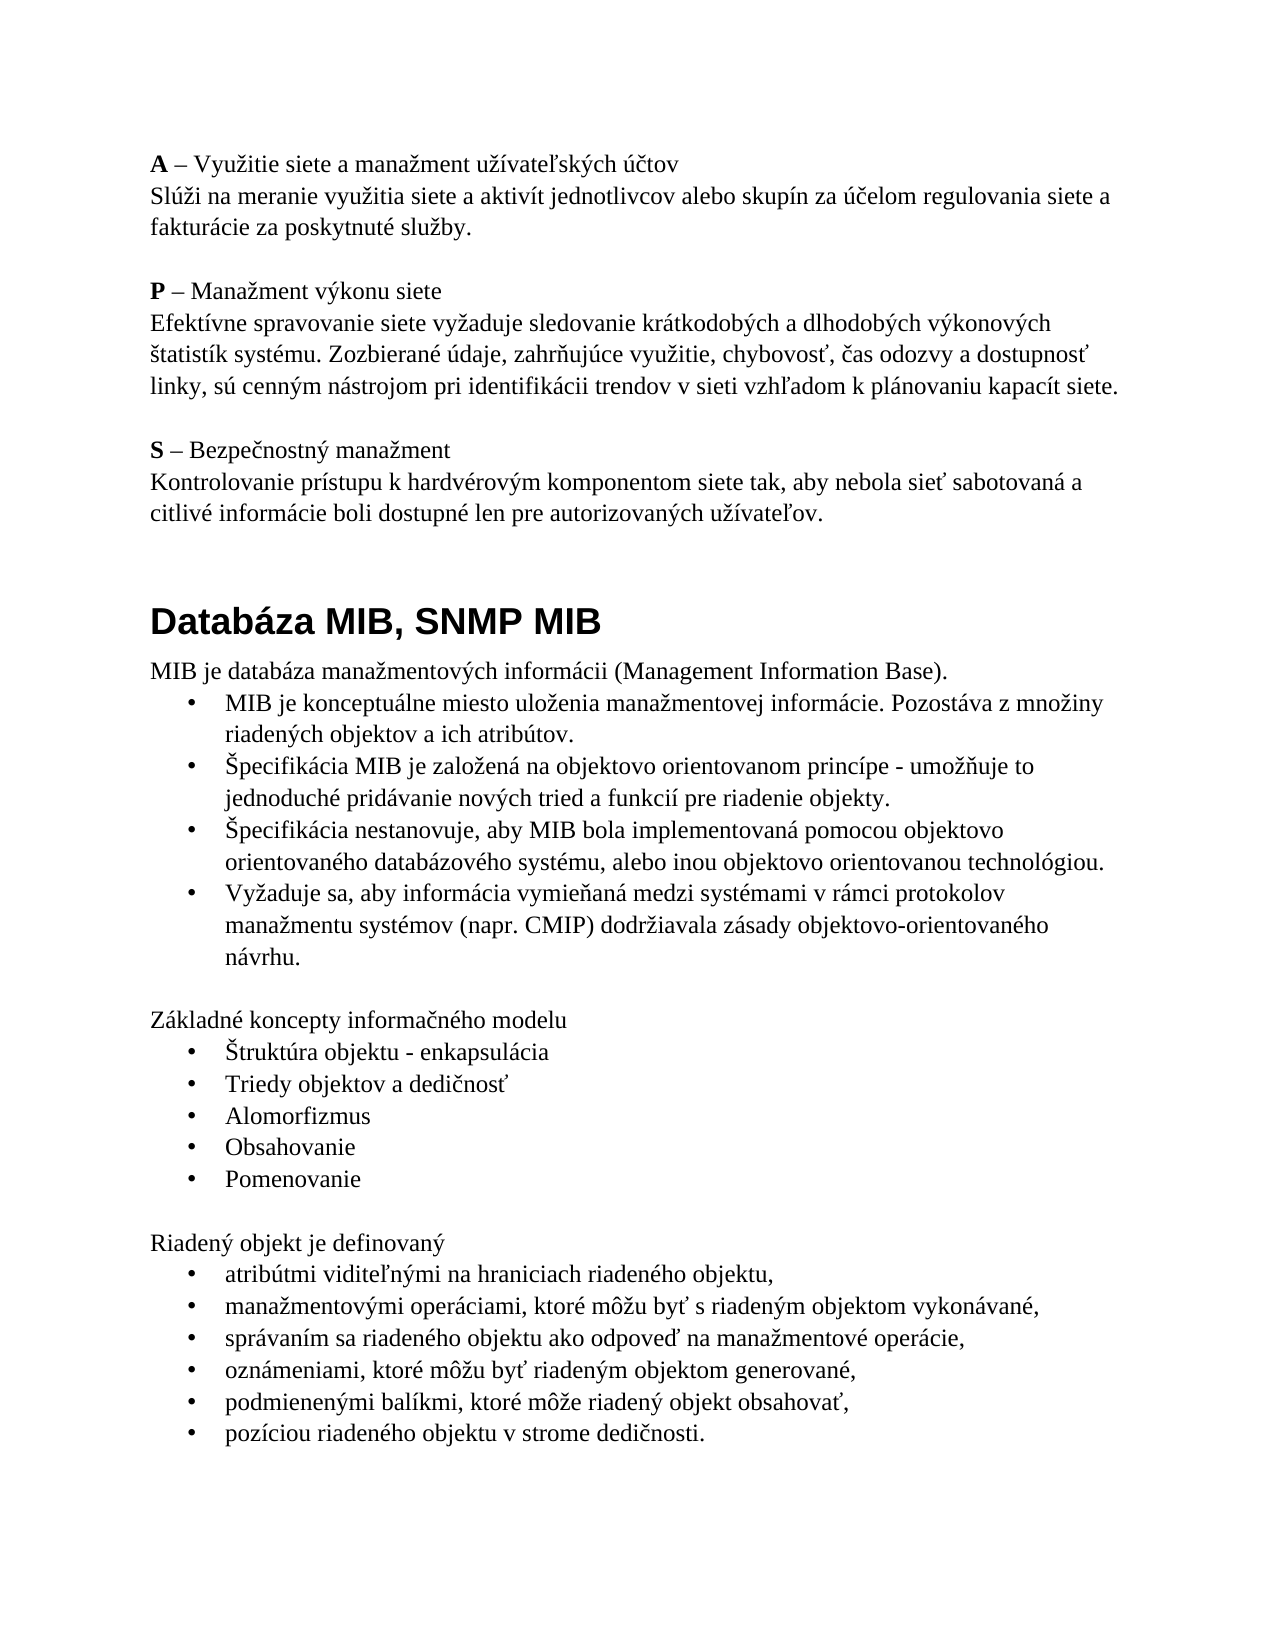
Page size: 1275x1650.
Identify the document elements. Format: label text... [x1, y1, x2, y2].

text Základné koncepty informačného modelu [150, 1006, 1125, 1034]
subtitle Databáza MIB, SNMP MIB [150, 601, 1125, 642]
list manažmentovými operáciami, ktoré môžu byť s riadeným objektom vykonávané, [187, 1292, 1125, 1320]
list Špecifikácia nestanovuje, aby MIB bola implementovaná pomocou objektovo orientovaného databázového systému, alebo inou objektovo orientovanou technológiou. [187, 816, 1125, 875]
list Alomorfizmus [187, 1102, 1125, 1129]
text P – Manažment výkonu siete [150, 277, 1125, 305]
list pozíciou riadeného objektu v strome dedičnosti. [187, 1419, 1125, 1447]
text Kontrolovanie prístupu k hardvérovým komponentom siete tak, aby nebola sieť sabotovaná a citlivé informácie boli dostupné len pre autorizovaných užívateľov. [150, 468, 1125, 527]
list oznámeniami, ktoré môžu byť riadeným objektom generované, [187, 1356, 1125, 1384]
list Špecifikácia MIB je založená na objektovo orientovanom princípe - umožňuje to jednoduché pridávanie nových tried a funkcií pre riadenie objekty. [187, 752, 1125, 812]
list podmienenými balíkmi, ktoré môže riadený objekt obsahovať, [187, 1388, 1125, 1415]
list MIB je konceptuálne miesto uloženia manažmentovej informácie. Pozostáva z množiny riadených objektov a ich atribútov. [187, 689, 1125, 748]
list Vyžaduje sa, aby informácia vymieňaná medzi systémami v rámci protokolov manažmentu systémov (napr. CMIP) dodržiavala zásady objektovo-orientovaného návrhu. [187, 879, 1125, 971]
list atribútmi viditeľnými na hraniciach riadeného objektu, [187, 1261, 1125, 1288]
text A – Využitie siete a manažment užívateľských účtov [150, 150, 1125, 178]
text S – Bezpečnostný manažment [150, 436, 1125, 464]
list správaním sa riadeného objektu ako odpoveď na manažmentové operácie, [187, 1324, 1125, 1352]
list Pomenovanie [187, 1165, 1125, 1193]
list Štruktúra objektu - enkapsulácia [187, 1038, 1125, 1066]
text Slúži na meranie využitia siete a aktivít jednotlivcov alebo skupín za účelom regulovania siete a fakturácie za poskytnuté služby. [150, 182, 1125, 241]
list Obsahovanie [187, 1133, 1125, 1161]
text Efektívne spravovanie siete vyžaduje sledovanie krátkodobých a dlhodobých výkonových štatistík systému. Zozbierané údaje, zahrňujúce využitie, chybovosť, čas odozvy a dostupnosť linky, sú cenným nástrojom pri identifikácii trendov v sieti vzhľadom k plánovaniu kapacít siete. [150, 309, 1125, 400]
list Triedy objektov a dedičnosť [187, 1070, 1125, 1098]
text MIB je databáza manažmentových informácii (Management Information Base). [150, 657, 1125, 685]
text Riadený objekt je definovaný [150, 1229, 1125, 1257]
